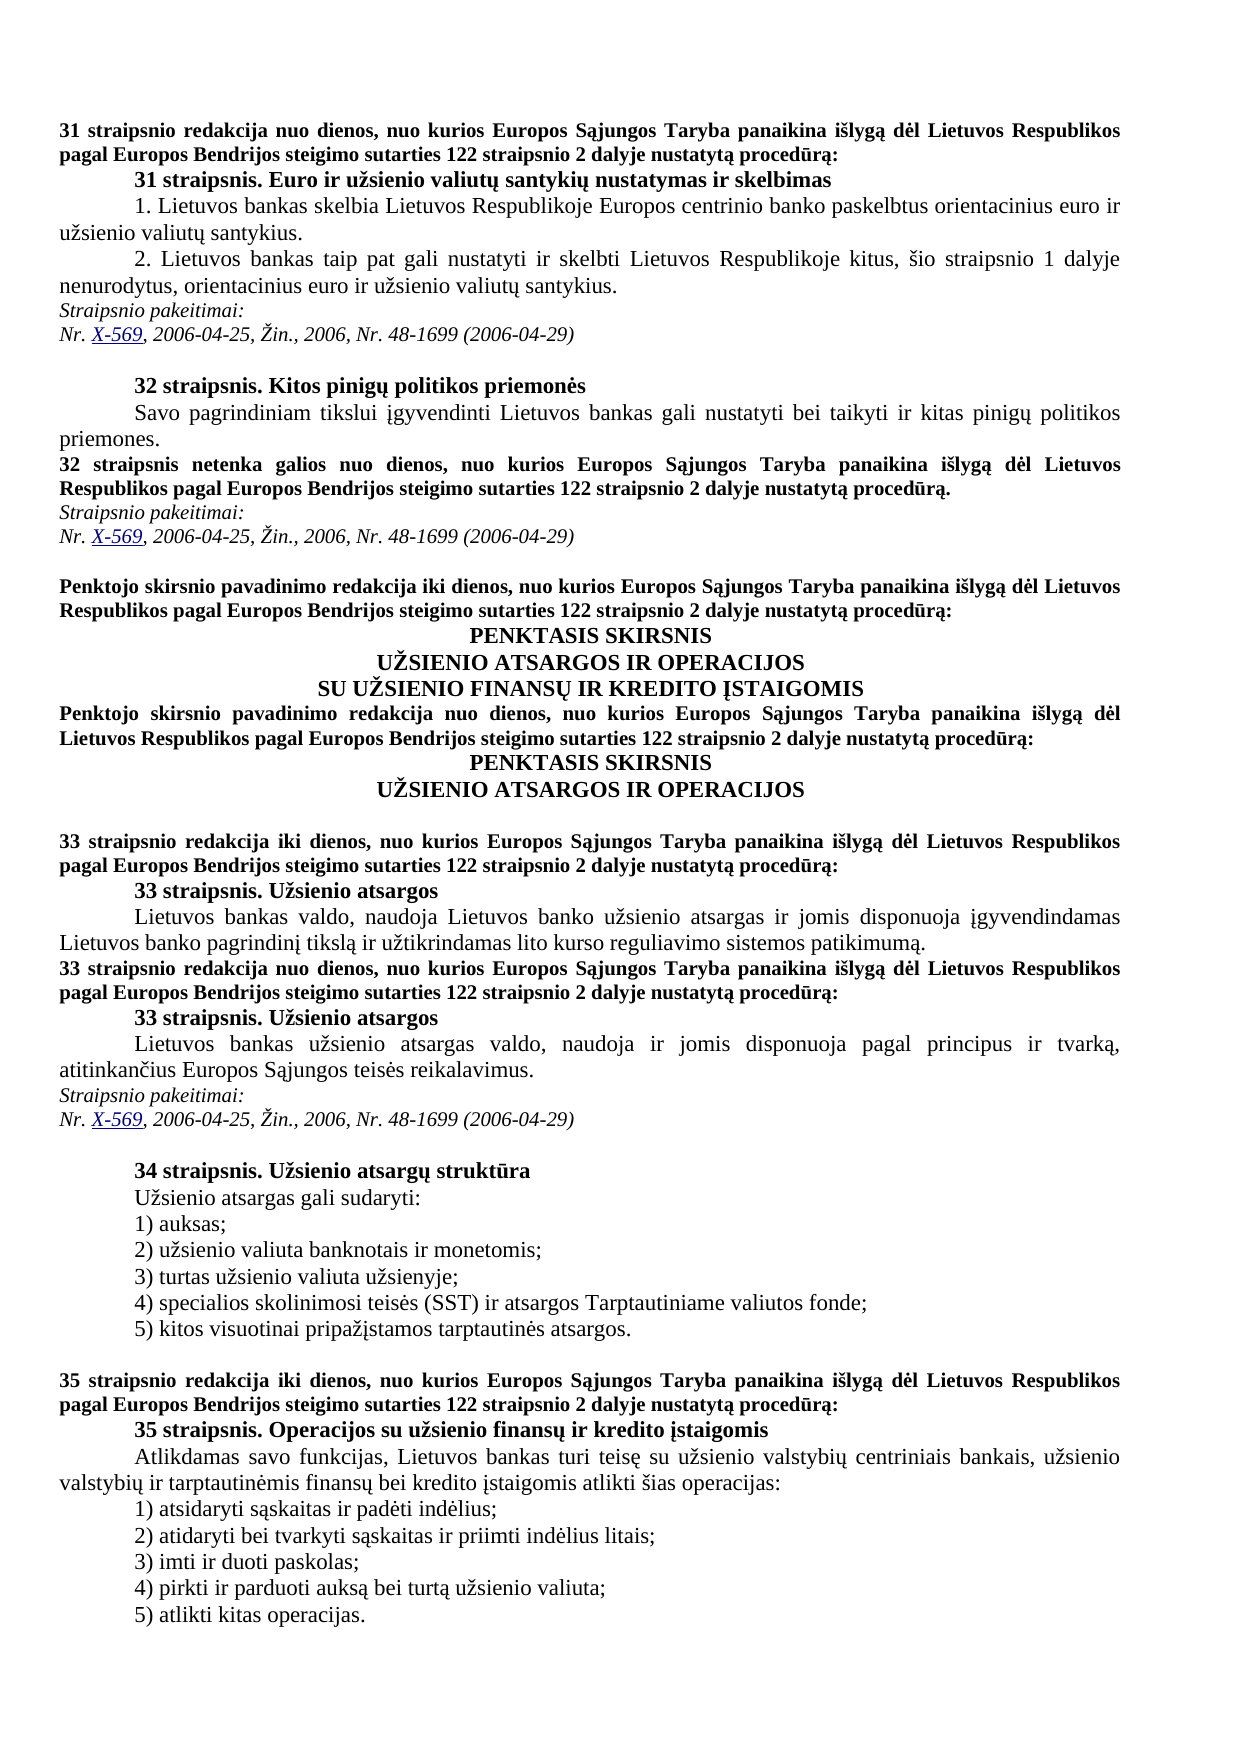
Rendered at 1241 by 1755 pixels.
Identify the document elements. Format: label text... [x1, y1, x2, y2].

text 1) atsidaryti sąskaitas ir padėti indėlius; [59, 1495, 1122, 1522]
text Straipsnio pakeitimai: [59, 500, 1122, 524]
text Nr. X-569, 2006-04-25, Žin., 2006, Nr. 48-1699 (2006-04-29) [59, 322, 1122, 346]
text 32 straipsnis. Kitos pinigų politikos priemonės [59, 372, 1122, 399]
text 1) auksas; [59, 1210, 1122, 1236]
text 33 straipsnio redakcija nuo dienos, nuo kurios Europos Sąjungos Taryba panaikina išlygą dėl Lietuvos Respublikos pagal Europos Bendrijos steigimo sutarties 122 straipsnio 2 dalyje nustatytą procedūrą: [59, 956, 1122, 1004]
text Užsienio atsargas gali sudaryti: [59, 1184, 1122, 1210]
text Savo pagrindiniam tikslui įgyvendinti Lietuvos bankas gali nustatyti bei taikyti ir kitas pinigų politikos priemones. [59, 399, 1122, 452]
text 33 straipsnio redakcija iki dienos, nuo kurios Europos Sąjungos Taryba panaikina išlygą dėl Lietuvos Respublikos pagal Europos Bendrijos steigimo sutarties 122 straipsnio 2 dalyje nustatytą procedūrą: [59, 828, 1122, 877]
text 35 straipsnio redakcija iki dienos, nuo kurios Europos Sąjungos Taryba panaikina išlygą dėl Lietuvos Respublikos pagal Europos Bendrijos steigimo sutarties 122 straipsnio 2 dalyje nustatytą procedūrą: [59, 1368, 1122, 1416]
text 2) užsienio valiuta banknotais ir monetomis; [59, 1236, 1122, 1263]
text UŽSIENIO ATSARGOS IR OPERACIJOS [59, 776, 1122, 802]
text 31 straipsnis. Euro ir užsienio valiutų santykių nustatymas ir skelbimas [59, 166, 1122, 193]
text 35 straipsnis. Operacijos su užsienio finansų ir kredito įstaigomis [59, 1416, 1122, 1443]
text 2. Lietuvos bankas taip pat gali nustatyti ir skelbti Lietuvos Respublikoje kitus, šio straipsnio 1 dalyje nenurodytus, orientacinius euro ir užsienio valiutų santykius. [59, 245, 1122, 298]
text Atlikdamas savo funkcijas, Lietuvos bankas turi teisę su užsienio valstybių centriniais bankais, užsienio valstybių ir tarptautinėmis finansų bei kredito įstaigomis atlikti šias operacijas: [59, 1443, 1122, 1495]
text Lietuvos bankas valdo, naudoja Lietuvos banko užsienio atsargas ir jomis disponuoja įgyvendindamas Lietuvos banko pagrindinį tikslą ir užtikrindamas lito kurso reguliavimo sistemos patikimumą. [59, 903, 1122, 956]
text 33 straipsnis. Užsienio atsargos [59, 1004, 1122, 1030]
text Lietuvos bankas užsienio atsargas valdo, naudoja ir jomis disponuoja pagal principus ir tvarką, atitinkančius Europos Sąjungos teisės reikalavimus. [59, 1030, 1122, 1083]
text UŽSIENIO ATSARGOS IR OPERACIJOS SU UŽSIENIO FINANSŲ IR KREDITO ĮSTAIGOMIS [59, 649, 1122, 701]
text 3) turtas užsienio valiuta užsienyje; [59, 1263, 1122, 1289]
text Nr. X-569, 2006-04-25, Žin., 2006, Nr. 48-1699 (2006-04-29) [59, 1107, 1122, 1131]
text 31 straipsnio redakcija nuo dienos, nuo kurios Europos Sąjungos Taryba panaikina išlygą dėl Lietuvos Respublikos pagal Europos Bendrijos steigimo sutarties 122 straipsnio 2 dalyje nustatytą procedūrą: [59, 118, 1122, 166]
text 34 straipsnis. Užsienio atsargų struktūra [59, 1157, 1122, 1184]
text 32 straipsnis netenka galios nuo dienos, nuo kurios Europos Sąjungos Taryba panaikina išlygą dėl Lietuvos Respublikos pagal Europos Bendrijos steigimo sutarties 122 straipsnio 2 dalyje nustatytą procedūrą. [59, 452, 1122, 500]
text 5) atlikti kitas operacijas. [59, 1601, 1122, 1627]
text Straipsnio pakeitimai: [59, 1083, 1122, 1107]
text 33 straipsnis. Užsienio atsargos [59, 877, 1122, 903]
text Penktojo skirsnio pavadinimo redakcija iki dienos, nuo kurios Europos Sąjungos Taryba panaikina išlygą dėl Lietuvos Respublikos pagal Europos Bendrijos steigimo sutarties 122 straipsnio 2 dalyje nustatytą procedūrą: [59, 574, 1122, 622]
text 3) imti ir duoti paskolas; [59, 1548, 1122, 1574]
text PENKTASIS SKIRSNIS [59, 749, 1122, 776]
text Straipsnio pakeitimai: [59, 298, 1122, 322]
text 2) atidaryti bei tvarkyti sąskaitas ir priimti indėlius litais; [59, 1522, 1122, 1548]
text Nr. X-569, 2006-04-25, Žin., 2006, Nr. 48-1699 (2006-04-29) [59, 524, 1122, 548]
subtitle PENKTASIS SKIRSNIS [59, 622, 1122, 649]
text 1. Lietuvos bankas skelbia Lietuvos Respublikoje Europos centrinio banko paskelbtus orientacinius euro ir užsienio valiutų santykius. [59, 193, 1122, 245]
text 4) pirkti ir parduoti auksą bei turtą užsienio valiuta; [59, 1574, 1122, 1601]
text 5) kitos visuotinai pripažįstamos tarptautinės atsargos. [59, 1316, 1122, 1342]
text 4) specialios skolinimosi teisės (SST) ir atsargos Tarptautiniame valiutos fonde; [59, 1289, 1122, 1316]
text Penktojo skirsnio pavadinimo redakcija nuo dienos, nuo kurios Europos Sąjungos Taryba panaikina išlygą dėl Lietuvos Respublikos pagal Europos Bendrijos steigimo sutarties 122 straipsnio 2 dalyje nustatytą procedūrą: [59, 701, 1122, 749]
